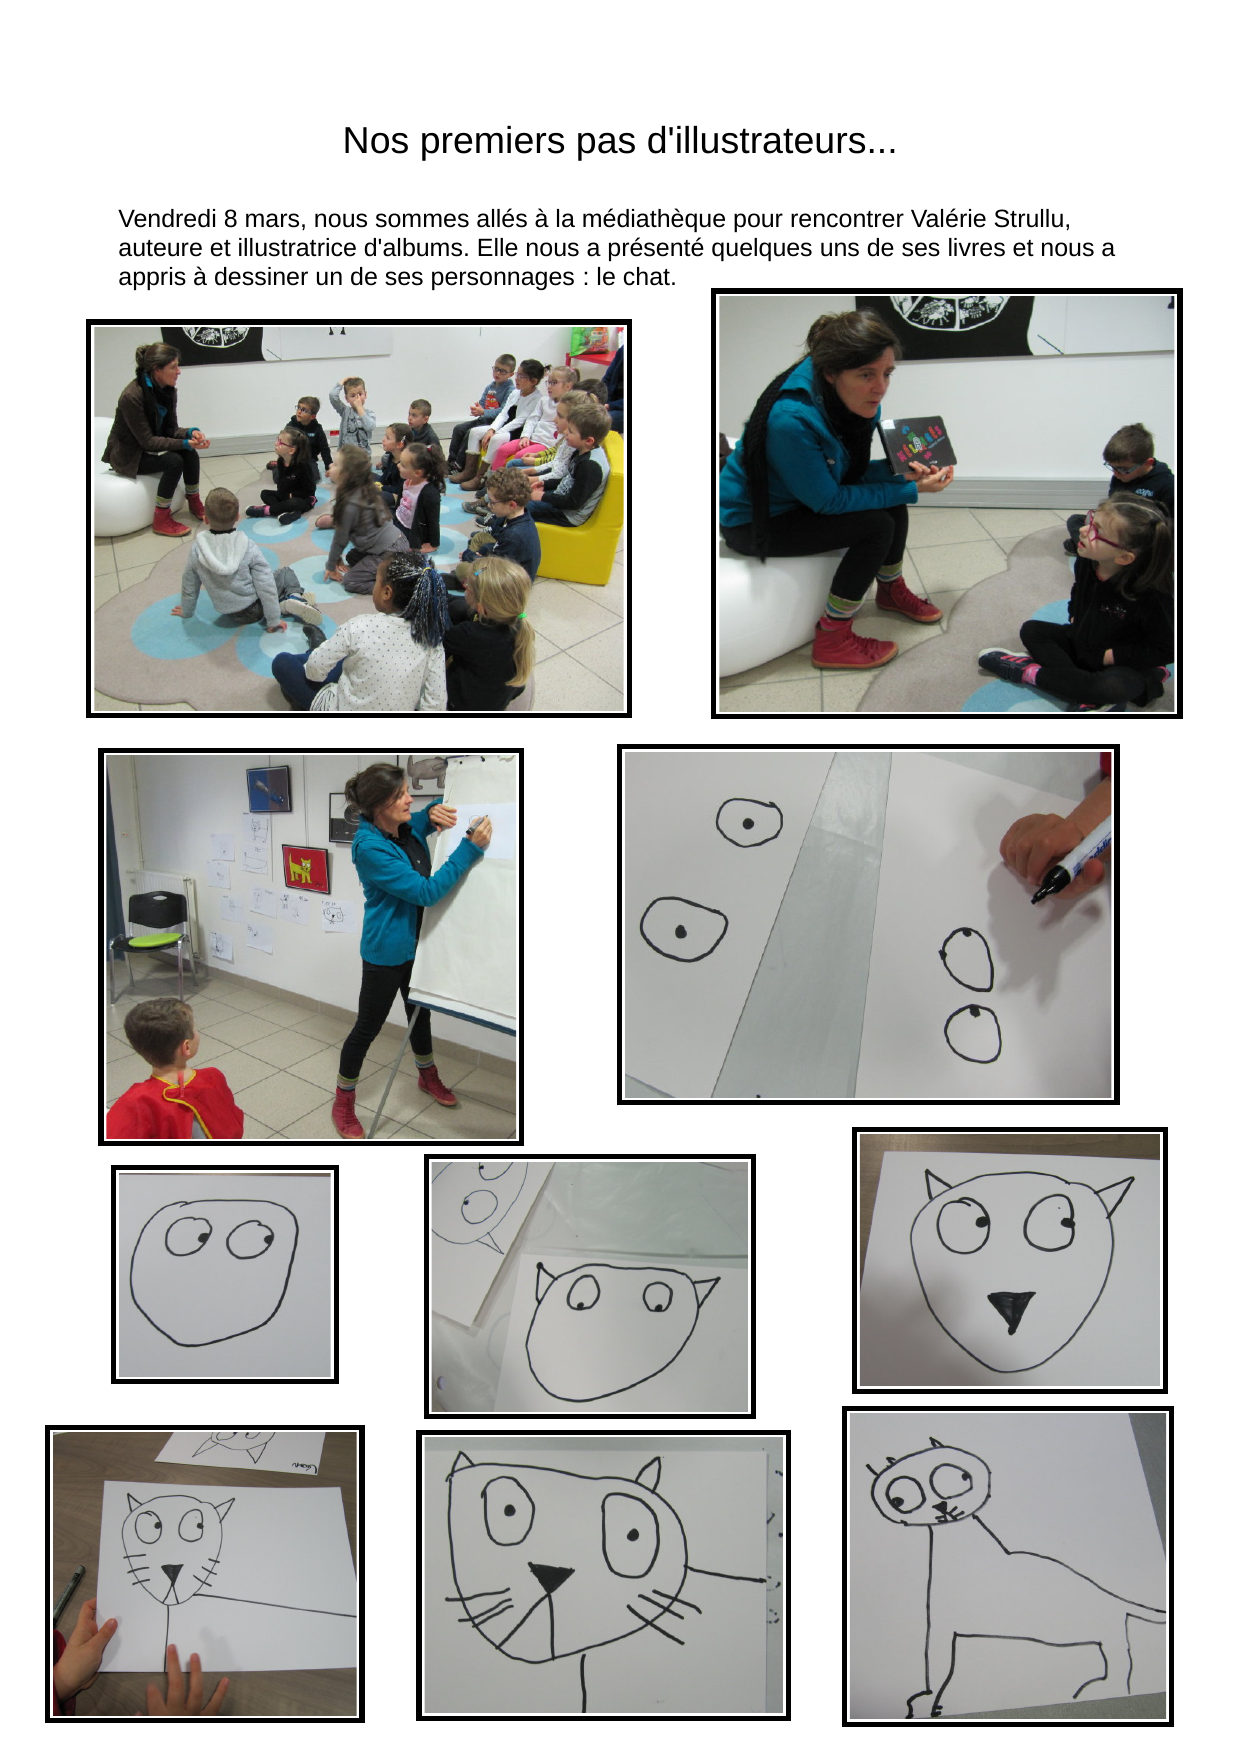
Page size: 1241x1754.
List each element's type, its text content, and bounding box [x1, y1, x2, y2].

picture [625, 752, 1112, 1098]
picture [424, 1437, 783, 1713]
picture [53, 1432, 357, 1716]
picture [119, 1173, 331, 1377]
text [716, 294, 1177, 714]
picture [859, 1134, 1160, 1386]
picture [106, 755, 517, 1139]
picture [94, 327, 624, 711]
picture [849, 1413, 1167, 1719]
picture [719, 296, 1175, 712]
picture [431, 1162, 748, 1412]
text Nos premiers pas d'illustrateurs... [118, 118, 1122, 161]
text Vendredi 8 mars, nous sommes allés à la médiathèque pour rencontrer Valérie Strullu, auteure et illustratrice d'albums. Elle nous a présenté quelques uns de ses livres et nous a appris à dessiner un de ses personnages : le chat. [118, 204, 1122, 291]
